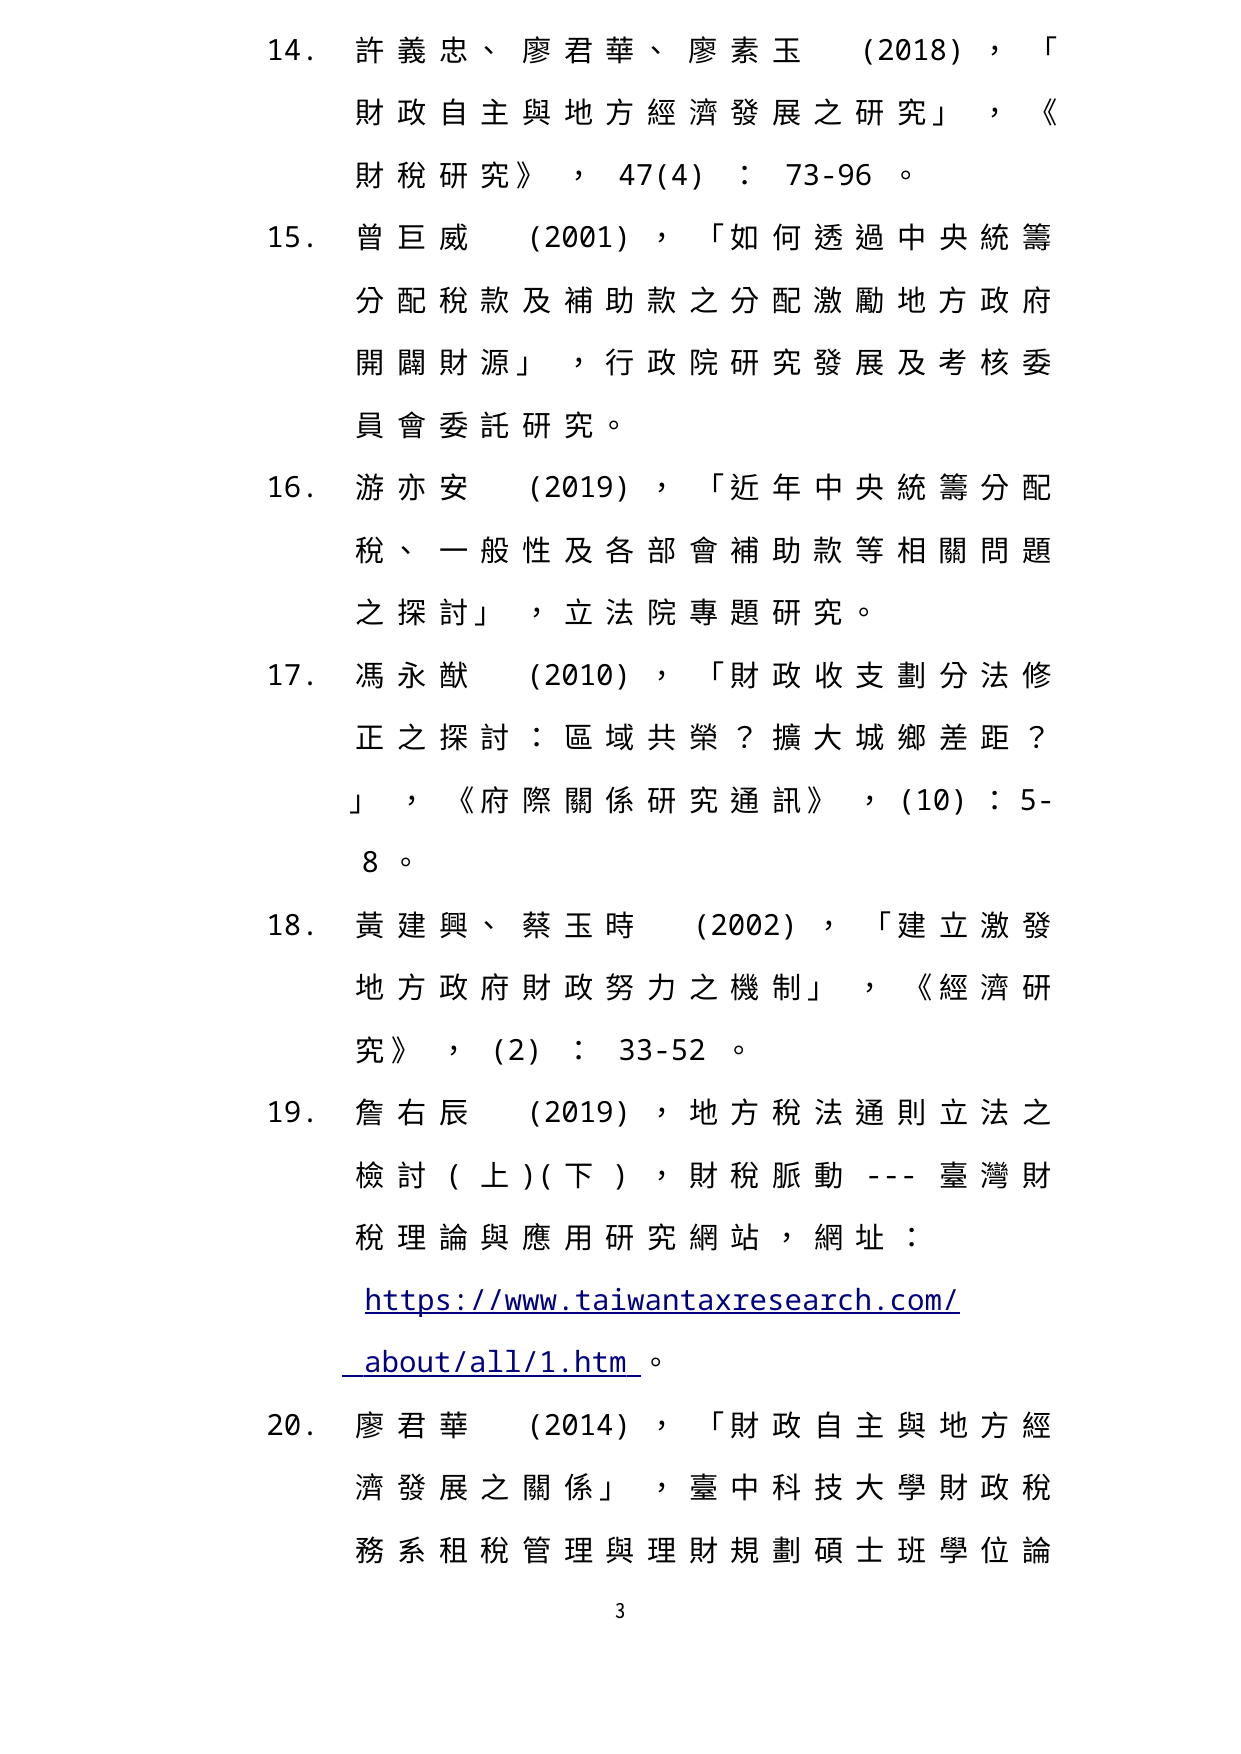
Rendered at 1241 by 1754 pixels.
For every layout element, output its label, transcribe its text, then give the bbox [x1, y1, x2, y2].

list 曾巨威 (2001)，「如何透過中央統籌分配稅款及補助款之分配激勵地方政府開闢財源」，行政院研究發展及考核委員會委託研究。 [242, 194, 1058, 444]
list 許義忠、廖君華、廖素玉 (2018)，「財政自主與地方經濟發展之研究」，《財稅研究》，47(4)：73-96。 [242, 7, 1058, 194]
list 黃建興、蔡玉時 (2002)，「建立激發地方政府財政努力之機制」，《經濟研究》，(2)：33-52。 [242, 882, 1058, 1069]
list 游亦安 (2019)，「近年中央統籌分配稅、一般性及各部會補助款等相關問題之探討」，立法院專題研究。 [242, 444, 1058, 632]
list 詹右辰 (2019)，地方稅法通則立法之檢討(上)(下)，財稅脈動---臺灣財稅理論與應用研究網站，網址：https://www.taiwantaxresearch.com/about/all/1.htm。 [242, 1069, 1058, 1382]
list 廖君華 (2014)，「財政自主與地方經濟發展之關係」，臺中科技大學財政稅務系租稅管理與理財規劃碩士班學位論 [242, 1382, 1058, 1569]
list 馮永猷 (2010)，「財政收支劃分法修正之探討：區域共榮？擴大城鄉差距？」，《府際關係研究通訊》，(10)：5-8。 [242, 632, 1058, 882]
